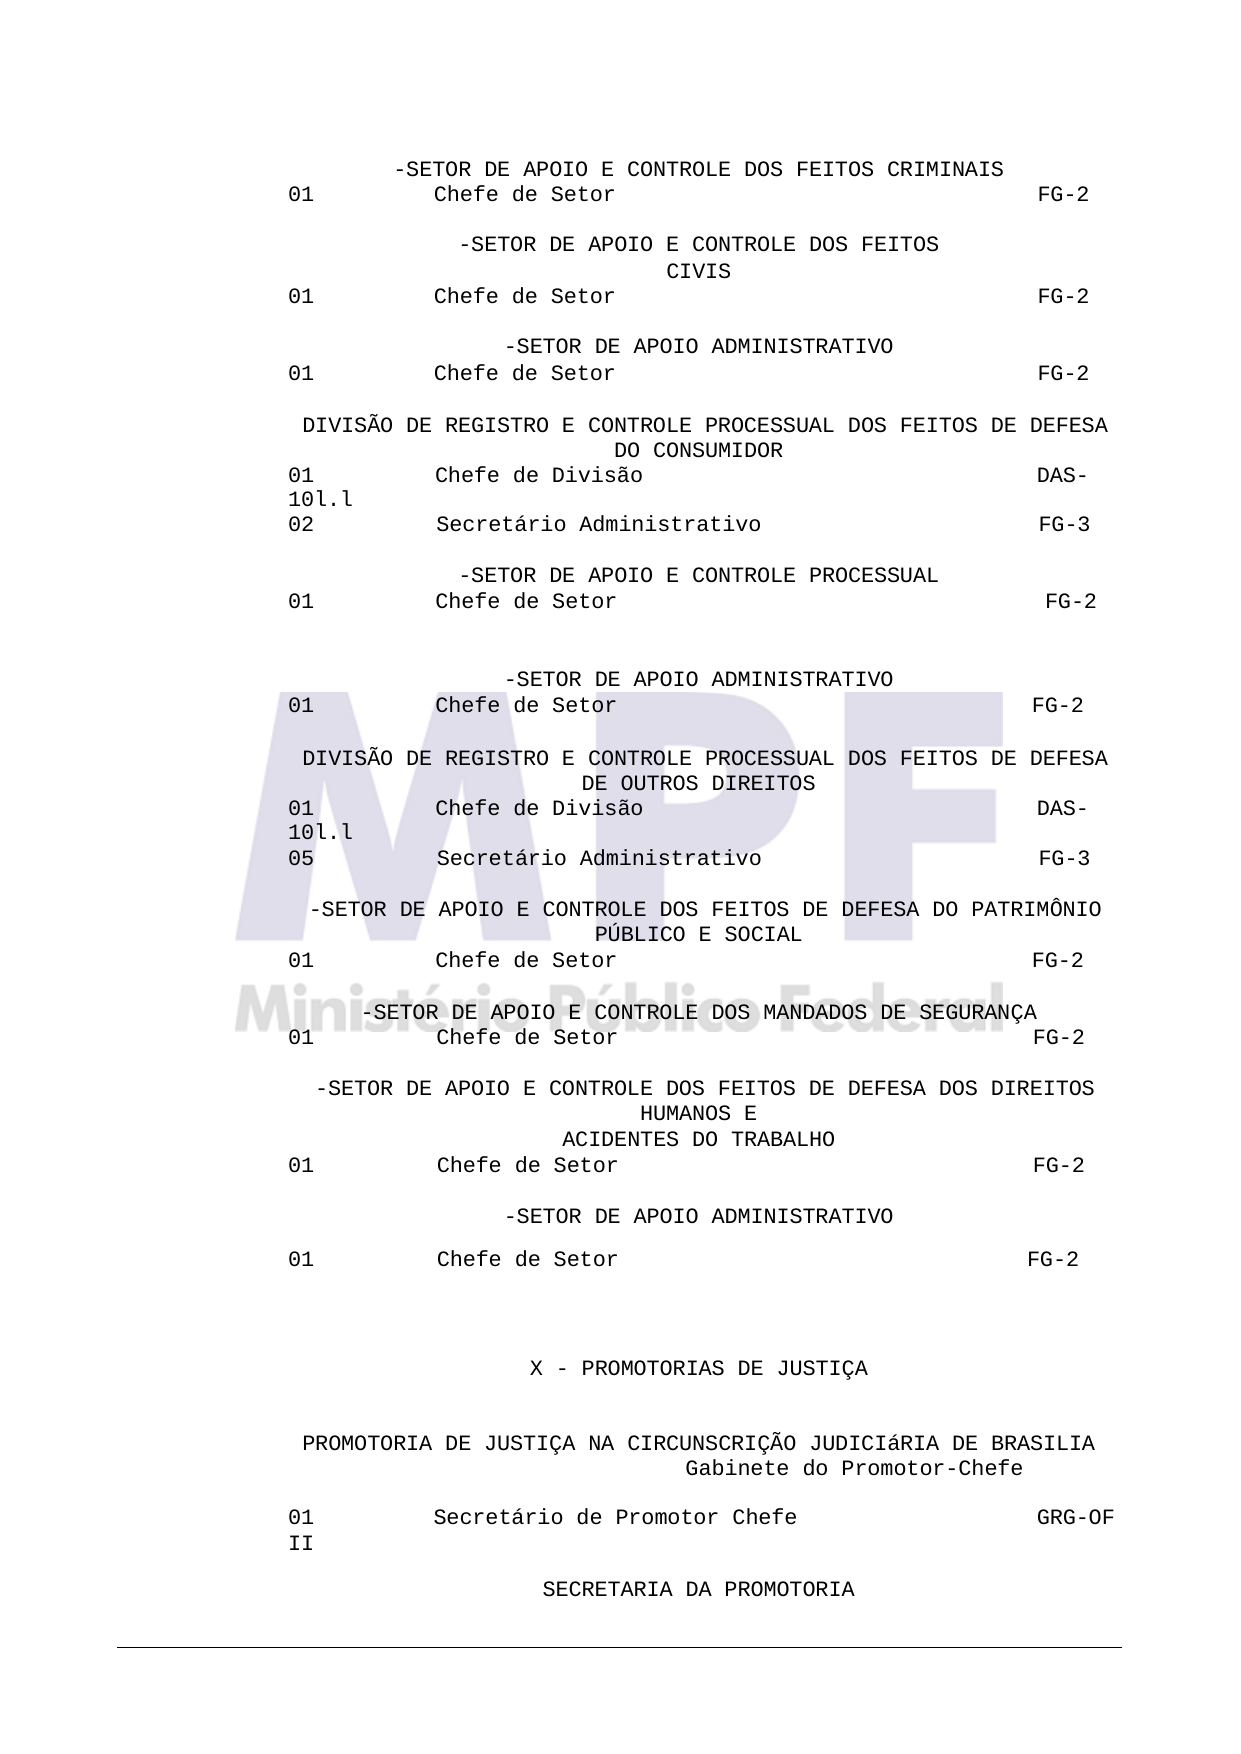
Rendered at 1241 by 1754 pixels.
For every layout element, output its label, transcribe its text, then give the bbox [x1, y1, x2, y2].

text X - PROMOTORIAS DE JUSTIÇA [288, 1355, 1122, 1380]
text 01 Chefe de Setor FG-2 [288, 359, 1122, 385]
text -SETOR DE APOIO E CONTROLE DOS FEITOS DE DEFESA DO PATRIMÔNIO PÚBLICO E SOCIAL [288, 896, 1122, 946]
text 01 Chefe de Setor FG-2 [288, 946, 1122, 973]
text 05 Secretário Administrativo FG-3 [288, 844, 1122, 870]
text SECRETARIA DA PROMOTORIA [288, 1555, 1122, 1607]
text DIVISÃO DE REGISTRO E CONTROLE PROCESSUAL DOS FEITOS DE DEFESA DE OUTROS DIREITOS [288, 744, 1122, 795]
text CIVIS [288, 257, 1122, 284]
text 01 Chefe de Setor FG-2 [288, 182, 1122, 207]
text Gabinete do Promotor-Chefe [288, 1456, 1122, 1480]
text 02 Secretário Administrativo FG-3 [288, 511, 1122, 537]
text 01 Chefe de Setor FG-2 [288, 1229, 1122, 1276]
text 01 Chefe de Setor FG-2 [288, 587, 1122, 614]
text -SETOR DE APOIO E CONTROLE DOS FEITOS [288, 232, 1122, 257]
text 01 Chefe de Setor FG-2 [288, 284, 1122, 309]
picture [235, 692, 1004, 1032]
text 01 Chefe de Setor FG-2 [288, 1152, 1122, 1178]
text -SETOR DE APOIO E CONTROLE PROCESSUAL [288, 562, 1122, 587]
text 01 Chefe de Setor FG-2 [288, 1024, 1122, 1049]
text -SETOR DE APOIO E CONTROLE DOS MANDADOS DE SEGURANÇA [288, 999, 1122, 1024]
text -SETOR DE APOIO ADMINISTRATIVO [288, 667, 1122, 692]
text -SETOR DE APOIO E CONTROLE DOS FEITOS CRIMINAIS [288, 155, 1122, 182]
text PROMOTORIA DE JUSTIÇA NA CIRCUNSCRIÇÃO JUDICIáRIA DE BRASILIA [288, 1429, 1122, 1456]
text -SETOR DE APOIO ADMINISTRATIVO [288, 334, 1122, 359]
text 01 Chefe de Divisão DAS-10l.l [288, 462, 1122, 511]
text DIVISÃO DE REGISTRO E CONTROLE PROCESSUAL DOS FEITOS DE DEFESA DO CONSUMIDOR [288, 412, 1122, 462]
text 01 Chefe de Setor FG-2 [288, 692, 1122, 718]
text 01 Secretário de Promotor Chefe GRG-OF II [288, 1504, 1122, 1555]
text ACIDENTES DO TRABALHO [288, 1125, 1122, 1152]
text 01 Chefe de Divisão DAS-10l.l [288, 795, 1122, 844]
text -SETOR DE APOIO E CONTROLE DOS FEITOS DE DEFESA DOS DIREITOS HUMANOS E [288, 1075, 1122, 1125]
text -SETOR DE APOIO ADMINISTRATIVO [288, 1204, 1122, 1229]
